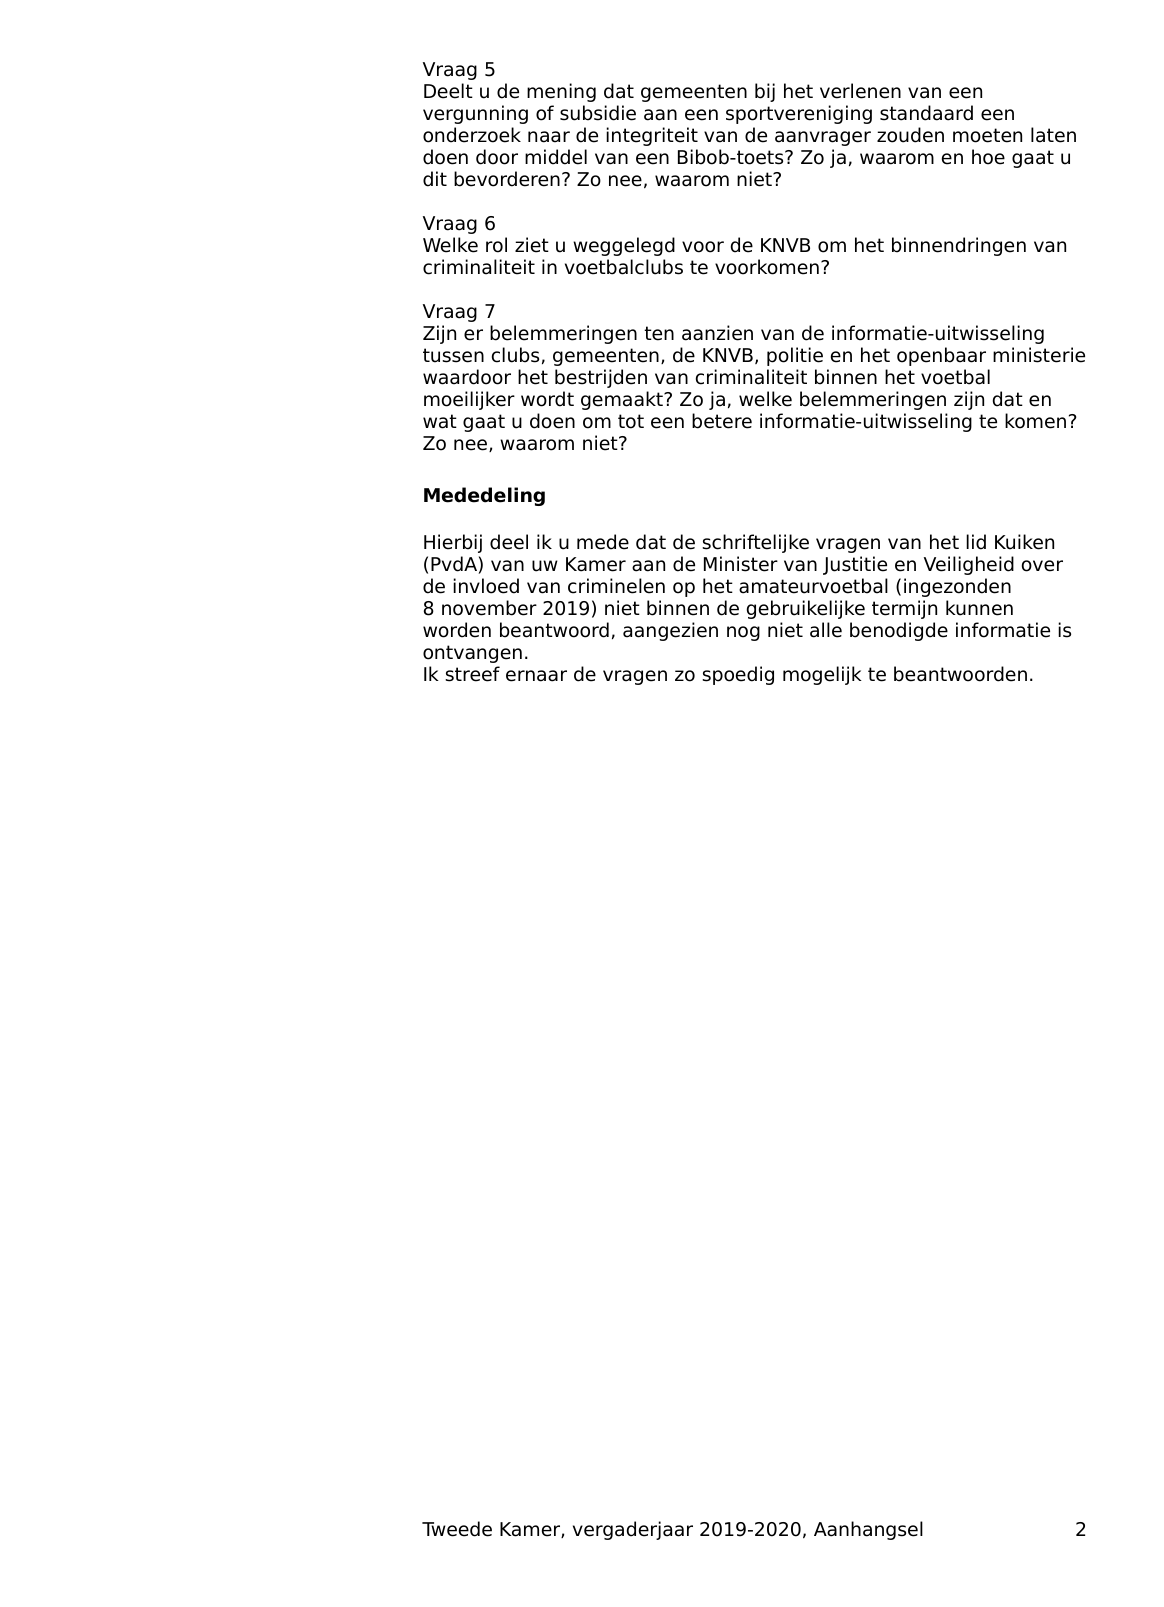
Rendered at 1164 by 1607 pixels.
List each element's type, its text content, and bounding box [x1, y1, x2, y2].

text Vraag 7 [422, 301, 1087, 323]
subtitle Mededeling [422, 485, 1087, 507]
text Vraag 5 [422, 59, 1087, 81]
text Ik streef ernaar de vragen zo spoedig mogelijk te beantwoorden. [422, 664, 1087, 686]
text Welke rol ziet u weggelegd voor de KNVB om het binnendringen van criminaliteit in voetbalclubs te voorkomen? [422, 235, 1087, 279]
text Hierbij deel ik u mede dat de schriftelijke vragen van het lid Kuiken (PvdA) van uw Kamer aan de Minister van Justitie en Veiligheid over de invloed van criminelen op het amateurvoetbal (ingezonden 8 november 2019) niet binnen de gebruikelijke termijn kunnen worden beantwoord, aangezien nog niet alle benodigde informatie is ontvangen. [422, 532, 1087, 664]
text Deelt u de mening dat gemeenten bij het verlenen van een vergunning of subsidie aan een sportvereniging standaard een onderzoek naar de integriteit van de aanvrager zouden moeten laten doen door middel van een Bibob-toets? Zo ja, waarom en hoe gaat u dit bevorderen? Zo nee, waarom niet? [422, 81, 1087, 191]
text Zijn er belemmeringen ten aanzien van de informatie-uitwisseling tussen clubs, gemeenten, de KNVB, politie en het openbaar ministerie waardoor het bestrijden van criminaliteit binnen het voetbal moeilijker wordt gemaakt? Zo ja, welke belemmeringen zijn dat en wat gaat u doen om tot een betere informatie-uitwisseling te komen? Zo nee, waarom niet? [422, 323, 1087, 455]
text Vraag 6 [422, 213, 1087, 235]
